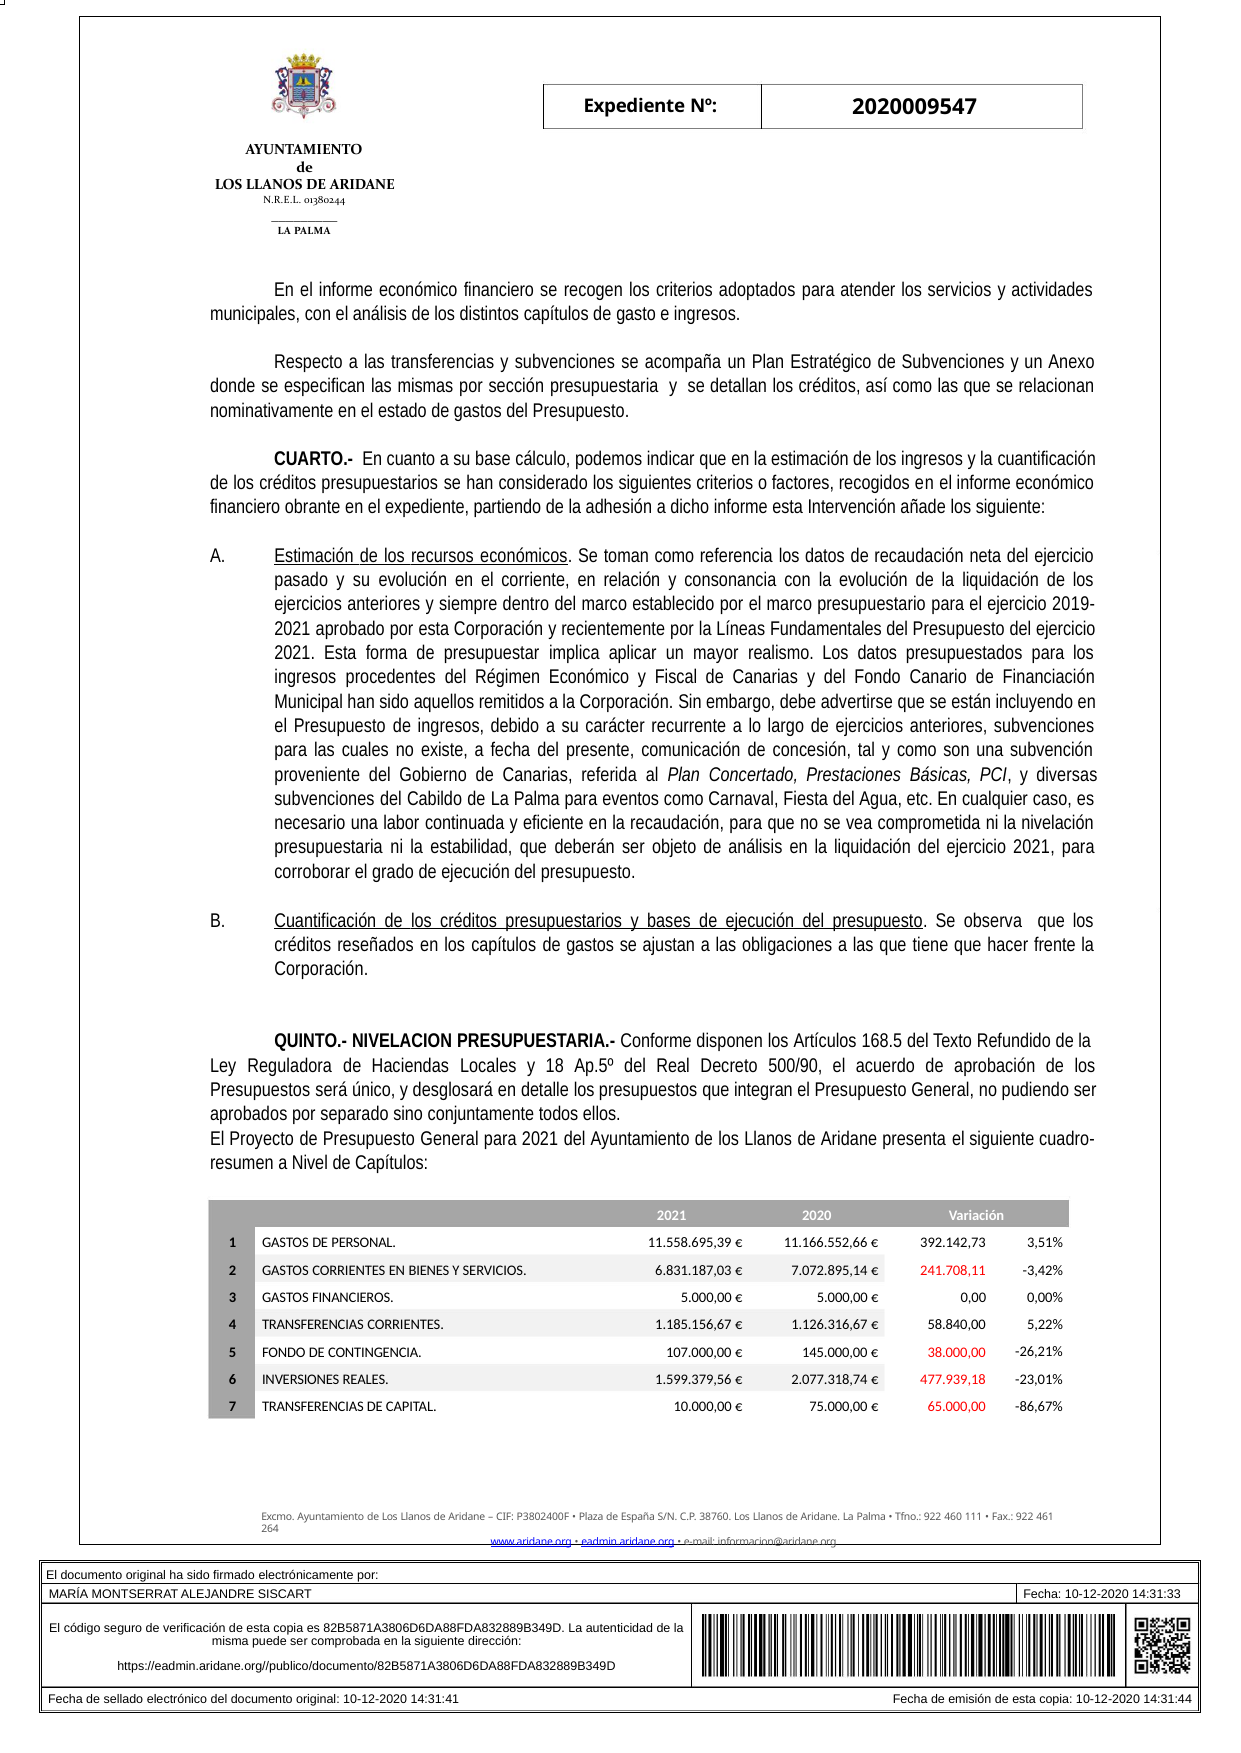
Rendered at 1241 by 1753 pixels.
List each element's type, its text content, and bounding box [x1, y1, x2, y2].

text 75.000,00 € [809, 1398, 900, 1415]
text 5.000,00 € [817, 1288, 900, 1306]
text Municipal han sido aquellos remitidos a la Corporación. Sin embargo, debe advertirse que se están incluyendo en [274, 690, 1119, 713]
text 241.708,11 [920, 1261, 1008, 1278]
text Corporación. [274, 957, 1119, 980]
text 1.185.156,67 € [655, 1316, 764, 1333]
text Fecha de emisión de esta copia: 10-12-2020 14:31:44 [893, 1692, 1217, 1706]
text LOS LLANOS DE ARIDANE [214, 176, 419, 193]
text créditos reseñados en los capítulos de gastos se ajustan a las obligaciones a las que tiene que hacer frente la [274, 933, 1119, 956]
text necesario una labor continuada y eficiente en la recaudación, para que no se vea comprometida ni la nivelación [274, 812, 1119, 834]
text GASTOS FINANCIEROS. [262, 1288, 549, 1306]
picture [80, 17, 1160, 1544]
text corroborar el grado de ejecución del presupuesto. [274, 860, 1119, 883]
text Estimación de los recursos económicos. Se toman como referencia los datos de recaudación neta del ejercicio [274, 544, 1119, 567]
text 4 [228, 1316, 258, 1333]
text 145.000,00 € [802, 1343, 900, 1361]
text el Presupuesto de ingresos, debido a su carácter recurrente a lo largo de ejercicios anteriores, subvenciones [274, 714, 1119, 737]
text 0,00 [960, 1288, 1008, 1306]
text GASTOS DE PERSONAL. [262, 1233, 418, 1251]
text Ley Reguladora de Haciendas Locales y 18 Ap.5º del Real Decreto 500/90, el acuerdo de aprobación de los [210, 1054, 1119, 1077]
text N.R.E.L. 01380244 [263, 193, 361, 206]
text de [296, 158, 419, 176]
text ejercicios anteriores y siempre dentro del marco establecido por el marco presupuestario para el ejercicio 2019- [274, 593, 1119, 615]
text Variación [948, 1206, 1027, 1224]
text El documento original ha sido firmado electrónicamente por: [46, 1568, 404, 1582]
text 392.142,73 [920, 1233, 1027, 1251]
text pasado y su evolución en el corriente, en relación y consonancia con la evolución de la liquidación de los [274, 568, 1119, 591]
text 2 [274, 642, 283, 664]
text ingresos procedentes del Régimen Económico y Fiscal de Canarias y del Fondo Canario de Financiación [274, 666, 1119, 688]
text B. [210, 909, 250, 932]
text LA PALMA [277, 224, 347, 237]
text 38.000,00 [927, 1343, 1007, 1361]
text INVERSIONES REALES. [262, 1370, 468, 1388]
text FONDO DE CONTINGENCIA. [262, 1343, 468, 1361]
text En el informe económico financiero se recogen los criterios adoptados para atender los servicios y actividades [274, 278, 1118, 301]
text 6.831.187,03 € [655, 1261, 764, 1278]
text misma puede ser comprobada en la siguiente dirección: [212, 1636, 709, 1648]
text resumen a Nivel de Capítulos: [210, 1151, 1119, 1174]
text El Proyecto de Presupuesto General para 2021 del Ayuntamiento de los Llanos de Aridane presenta el siguiente cuadro- [210, 1127, 1119, 1149]
text 6 [228, 1371, 258, 1388]
text 7.072.895,14 € [791, 1261, 900, 1278]
text subvenciones del Cabildo de La Palma para eventos como Carnaval, Fiesta del Agua, etc. En cualquier caso, es [274, 787, 1119, 810]
text El código seguro de verificación de esta copia es 82B5871A3806D6DA88FDA832889B349D. La autenticidad de la [49, 1622, 709, 1636]
text Presupuestos será único, y desglosará en detalle los presupuestos que integran el Presupuesto General, no pudiendo ser [210, 1078, 1119, 1101]
text Respecto a las transferencias y subvenciones se acompaña un Plan Estratégico de Subvenciones y un Anexo [274, 351, 1118, 373]
text 65.000,00 [927, 1398, 1007, 1415]
text 107.000,00 € [666, 1343, 764, 1361]
text https://eadmin.aridane.org//publico/documento/82B5871A3806D6DA88FDA832889B349D [117, 1659, 641, 1673]
text 021 [664, 1206, 708, 1224]
text Expediente Nº: [583, 95, 746, 117]
text 58.840,00 [927, 1316, 1007, 1333]
text 1 [228, 1233, 258, 1251]
text AYUNTAMIENTO [245, 141, 419, 158]
text 1.126.316,67 € [791, 1316, 900, 1333]
text Fecha de sellado electrónico del documento original: 10-12-2020 14:31:41 [48, 1692, 641, 1706]
text 3,51% [1027, 1233, 1084, 1251]
text TRANSFERENCIAS DE CAPITAL. [262, 1398, 462, 1415]
text 10.000,00 € [673, 1398, 764, 1415]
text Fecha: 10-12-2020 14:31:33 [1023, 1588, 1204, 1602]
text presupuestaria ni la estabilidad, que deberán ser objeto de análisis en la liquidación del ejercicio 2021, para [274, 836, 1119, 858]
text Cuantificación de los créditos presupuestarios y bases de ejecución del presupuesto. Se observa que los [274, 909, 1119, 932]
text 5 [228, 1343, 258, 1361]
text _ [271, 206, 278, 221]
text 2.077.318,74 € [791, 1370, 900, 1388]
text TRANSFERENCIAS CORRIENTES. [262, 1316, 468, 1333]
text -86,67% [1015, 1398, 1084, 1415]
text donde se especifican las mismas por sección presupuestaria y se detallan los créditos, así como las que se relacionan [210, 375, 1118, 397]
text 477.939,18 [920, 1370, 1007, 1388]
text MARÍA MONTSERRAT ALEJANDRE SISCART [48, 1588, 404, 1602]
text 2 [657, 1206, 664, 1224]
text A. [210, 544, 250, 567]
text financiero obrante en el expediente, partiendo de la adhesión a dicho informe esta Intervención añade los siguiente: [210, 496, 1119, 518]
text 3 [228, 1288, 258, 1306]
text municipales, con el análisis de los distintos capítulos de gasto e ingresos. [210, 302, 1118, 325]
text 2020009547 [852, 93, 1016, 119]
text QUINTO.- NIVELACION PRESUPUESTARIA.- Conforme disponen los Artículos 168.5 del Texto Refundido de la [274, 1029, 1119, 1052]
text 5.000,00 € [681, 1288, 764, 1306]
text CUARTO.- En cuanto a su base cálculo, podemos indicar que en la estimación de los ingresos y la cuantificación [274, 447, 1119, 470]
text 0,00% [1027, 1288, 1084, 1306]
text GASTOS CORRIENTES EN BIENES Y SERVICIOS. [262, 1261, 549, 1278]
text proveniente del Gobierno de Canarias, referida al Plan Concertado, Prestaciones Básicas, PCI, y diversas [274, 763, 1119, 786]
text 11.558.695,39 € [648, 1233, 764, 1251]
text -26,21% [1015, 1343, 1084, 1360]
text aprobados por separado sino conjuntamente todos ellos. [210, 1103, 1119, 1125]
text ________ [278, 206, 359, 224]
text -3,42% [1022, 1261, 1084, 1278]
picture [40, 1561, 1200, 1712]
text 021 aprobado por esta Corporación y recientemente por la Líneas Fundamentales del Presupuesto del ejercicio [283, 617, 1119, 640]
text 2 [228, 1261, 258, 1278]
text 2 [274, 617, 283, 640]
text www.aridane.org • eadmin.aridane.org • e-mail: informacion@aridane.org [490, 1535, 1068, 1548]
text 1.599.379,56 € [655, 1370, 764, 1388]
text nominativamente en el estado de gastos del Presupuesto. [210, 399, 1118, 422]
text 5,22% [1027, 1316, 1084, 1333]
text 2020 [802, 1206, 853, 1224]
text de los créditos presupuestarios se han considerado los siguientes criterios o factores, recogidos en el informe económico [210, 472, 1119, 494]
text 7 [228, 1398, 258, 1415]
text Excmo. Ayuntamiento de Los Llanos de Aridane – CIF: P3802400F • Plaza de España S/N. C.P. 38760. Los Llanos de Aridane. La Palma • Tfno.: 922 460 111 • Fax.: 922 461 264 [261, 1511, 1068, 1535]
text -23,01% [1015, 1370, 1084, 1388]
text 021. Esta forma de presupuestar implica aplicar un mayor realismo. Los datos presupuestados para los [283, 642, 1119, 664]
text 11.166.552,66 € [783, 1233, 900, 1251]
text para las cuales no existe, a fecha del presente, comunicación de concesión, tal y como son una subvención [274, 739, 1119, 761]
